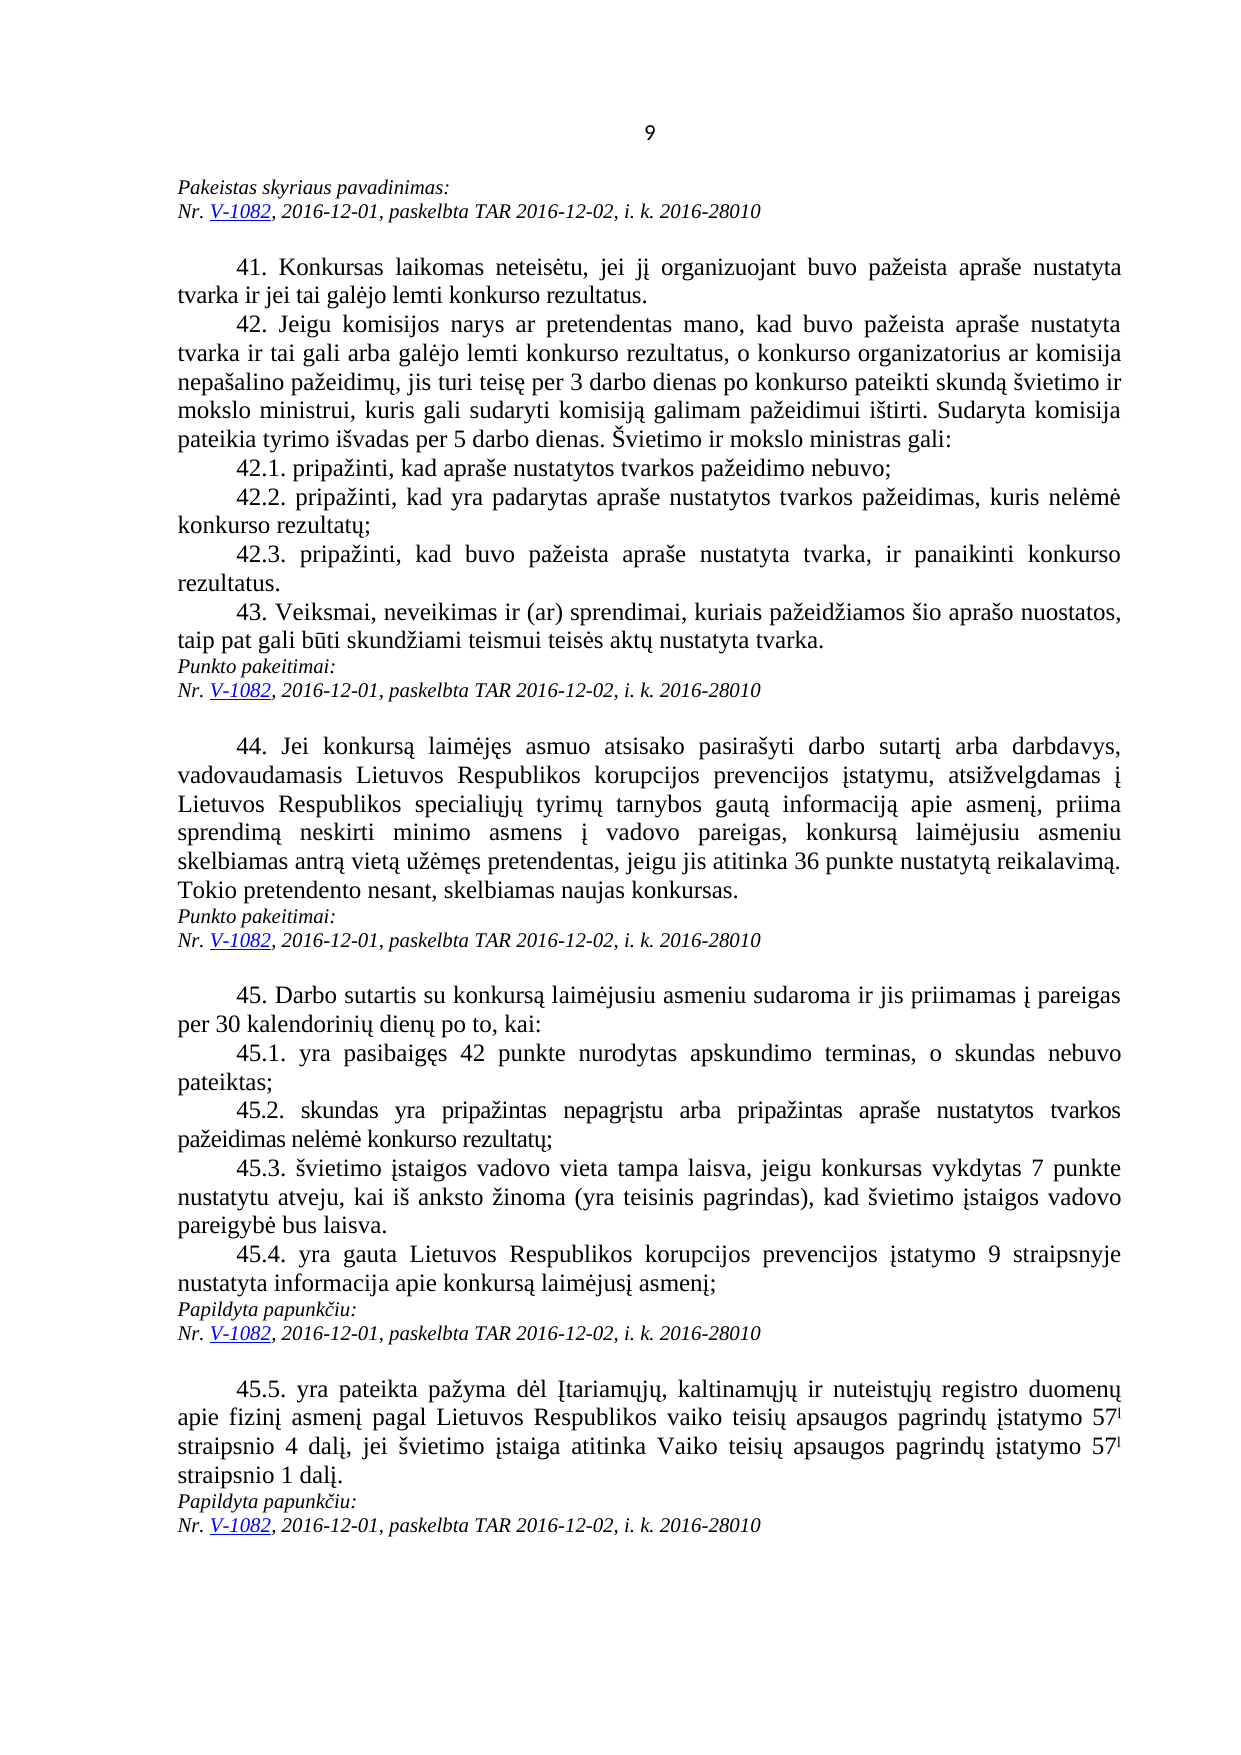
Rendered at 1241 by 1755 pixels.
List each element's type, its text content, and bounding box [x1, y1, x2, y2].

text Nr. V-1082, 2016-12-01, paskelbta TAR 2016-12-02, i. k. 2016-28010 [177, 199, 1122, 223]
text 43. Veiksmai, neveikimas ir (ar) sprendimai, kuriais pažeidžiamos šio aprašo nuostatos, taip pat gali būti skundžiami teismui teisės aktų nustatyta tvarka. [177, 597, 1122, 654]
text 44. Jei konkursą laimėjęs asmuo atsisako pasirašyti darbo sutartį arba darbdavys, vadovaudamasis Lietuvos Respublikos korupcijos prevencijos įstatymu, atsižvelgdamas į Lietuvos Respublikos specialiųjų tyrimų tarnybos gautą informaciją apie asmenį, priima sprendimą neskirti minimo asmens į vadovo pareigas, konkursą laimėjusiu asmeniu skelbiamas antrą vietą užėmęs pretendentas, jeigu jis atitinka 36 punkte nustatytą reikalavimą. Tokio pretendento nesant, skelbiamas naujas konkursas. [177, 731, 1122, 904]
text 42. Jeigu komisijos narys ar pretendentas mano, kad buvo pažeista apraše nustatyta tvarka ir tai gali arba galėjo lemti konkurso rezultatus, o konkurso organizatorius ar komisija nepašalino pažeidimų, jis turi teisę per 3 darbo dienas po konkurso pateikti skundą švietimo ir mokslo ministrui, kuris gali sudaryti komisiją galimam pažeidimui ištirti. Sudaryta komisija pateikia tyrimo išvadas per 5 darbo dienas. Švietimo ir mokslo ministras gali: [177, 309, 1122, 453]
text Papildyta papunkčiu: [177, 1489, 1122, 1513]
text 42.2. pripažinti, kad yra padarytas apraše nustatytos tvarkos pažeidimas, kuris nelėmė konkurso rezultatų; [177, 482, 1122, 539]
text 42.3. pripažinti, kad buvo pažeista apraše nustatyta tvarka, ir panaikinti konkurso rezultatus. [177, 539, 1122, 597]
text Papildyta papunkčiu: [177, 1297, 1122, 1321]
text Nr. V-1082, 2016-12-01, paskelbta TAR 2016-12-02, i. k. 2016-28010 [177, 1513, 1122, 1537]
text Nr. V-1082, 2016-12-01, paskelbta TAR 2016-12-02, i. k. 2016-28010 [177, 928, 1122, 952]
text 45. Darbo sutartis su konkursą laimėjusiu asmeniu sudaroma ir jis priimamas į pareigas per 30 kalendorinių dienų po to, kai: [177, 981, 1122, 1038]
text 45.2. skundas yra pripažintas nepagrįstu arba pripažintas apraše nustatytos tvarkos pažeidimas nelėmė konkurso rezultatų; [177, 1096, 1122, 1153]
text Nr. V-1082, 2016-12-01, paskelbta TAR 2016-12-02, i. k. 2016-28010 [177, 1321, 1122, 1345]
text 45.3. švietimo įstaigos vadovo vieta tampa laisva, jeigu konkursas vykdytas 7 punkte nustatytu atveju, kai iš anksto žinoma (yra teisinis pagrindas), kad švietimo įstaigos vadovo pareigybė bus laisva. [177, 1153, 1122, 1239]
text Nr. V-1082, 2016-12-01, paskelbta TAR 2016-12-02, i. k. 2016-28010 [177, 678, 1122, 702]
text 41. Konkursas laikomas neteisėtu, jei jį organizuojant buvo pažeista apraše nustatyta tvarka ir jei tai galėjo lemti konkurso rezultatus. [177, 252, 1122, 309]
text 45.4. yra gauta Lietuvos Respublikos korupcijos prevencijos įstatymo 9 straipsnyje nustatyta informacija apie konkursą laimėjusį asmenį; [177, 1239, 1122, 1297]
text 42.1. pripažinti, kad apraše nustatytos tvarkos pažeidimo nebuvo; [177, 453, 1122, 482]
text Pakeistas skyriaus pavadinimas: [177, 175, 1122, 199]
text Punkto pakeitimai: [177, 654, 1122, 678]
text 45.1. yra pasibaigęs 42 punkte nurodytas apskundimo terminas, o skundas nebuvo pateiktas; [177, 1038, 1122, 1096]
text 45.5. yra pateikta pažyma dėl Įtariamųjų, kaltinamųjų ir nuteistųjų registro duomenų apie fizinį asmenį pagal Lietuvos Respublikos vaiko teisių apsaugos pagrindų įstatymo 57ˡ straipsnio 4 dalį, jei švietimo įstaiga atitinka Vaiko teisių apsaugos pagrindų įstatymo 57ˡ straipsnio 1 dalį. [177, 1374, 1122, 1489]
text Punkto pakeitimai: [177, 904, 1122, 928]
